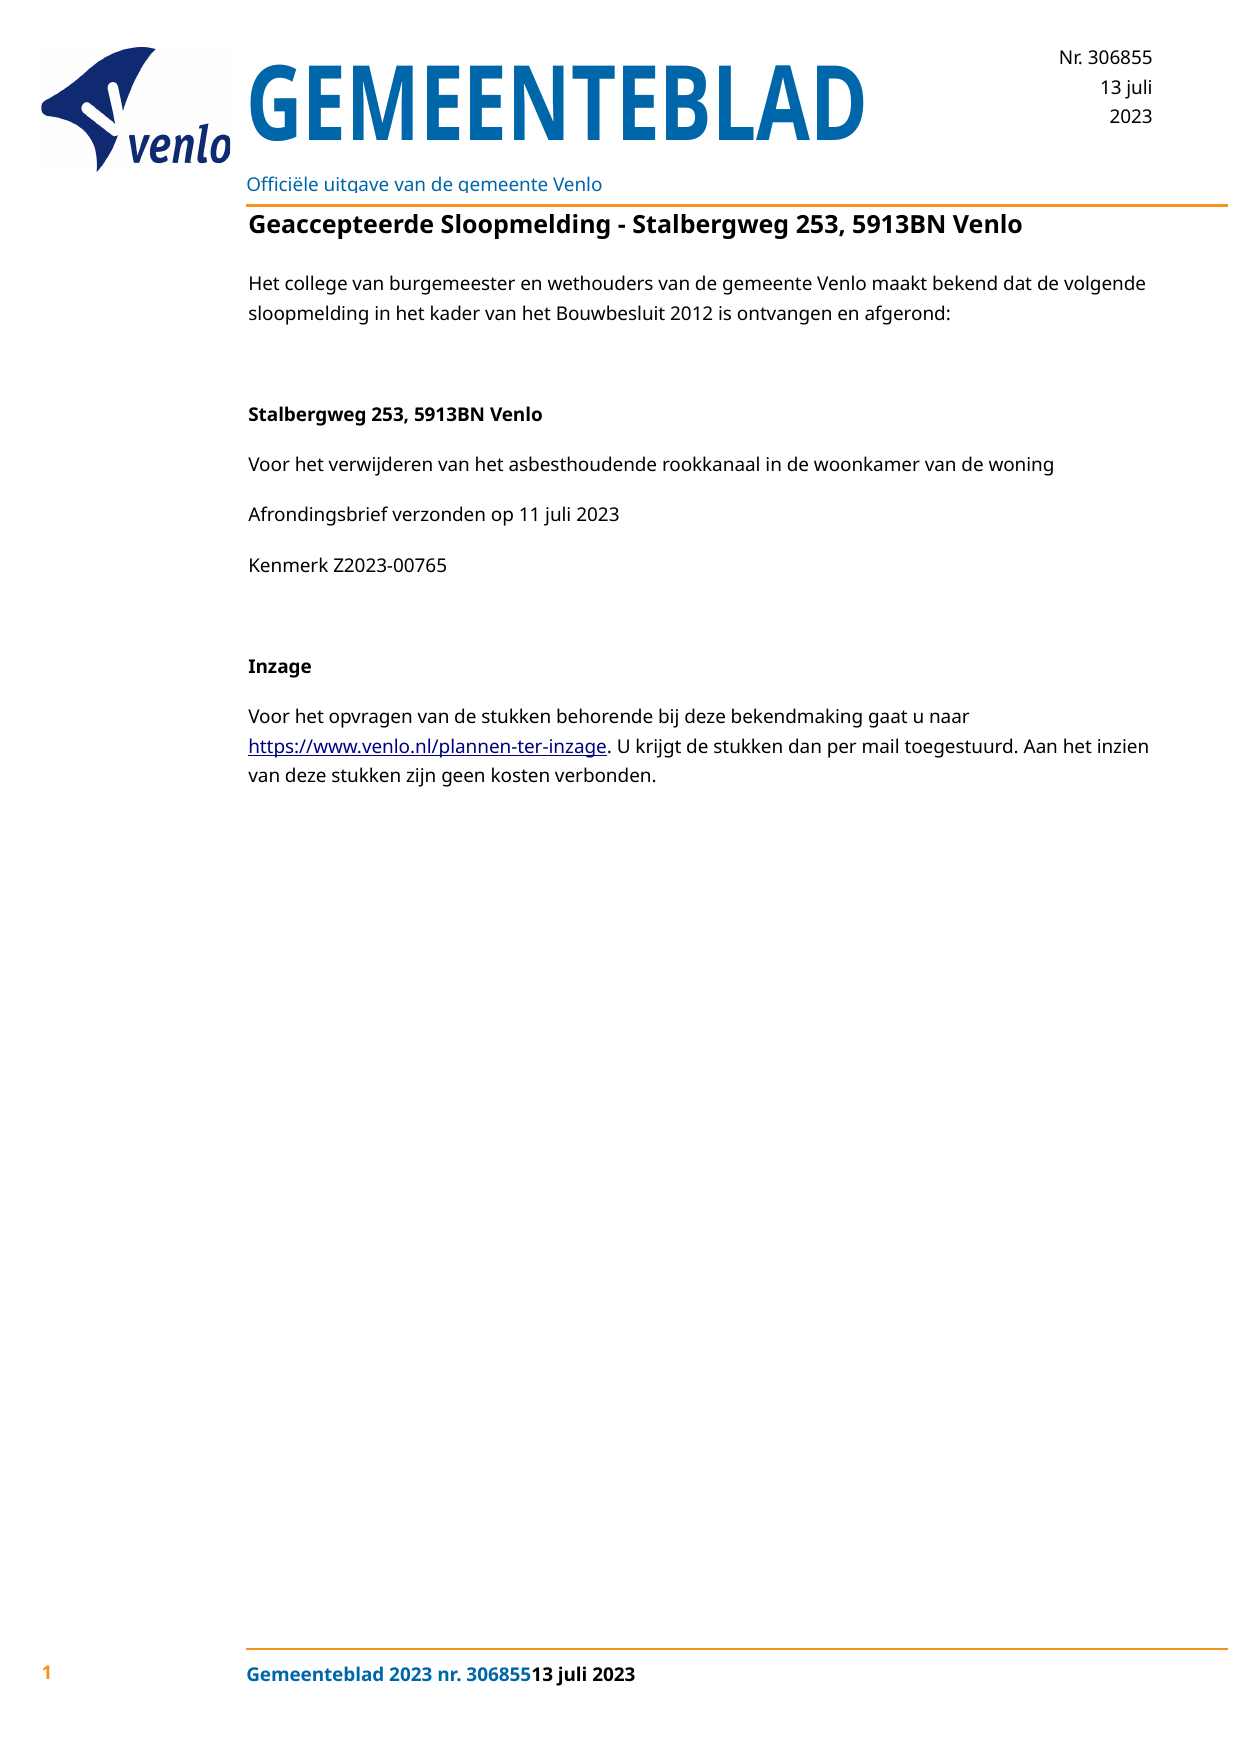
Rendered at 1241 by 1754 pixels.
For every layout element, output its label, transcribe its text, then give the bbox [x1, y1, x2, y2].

text Stalbergweg 253, 5913BN Venlo [248, 401, 1152, 426]
text Kenmerk Z2023-00765 [248, 552, 1152, 578]
text Voor het verwijderen van het asbesthoudende rookkanaal in de woonkamer van de woning [248, 451, 1152, 477]
text Voor het opvragen van de stukken behorende bij deze bekendmaking gaat u naar https://www.venlo.nl/plannen-ter-inzage. U krijgt de stukken dan per mail toegestuurd. Aan het inzien van deze stukken zijn geen kosten verbonden. [248, 703, 1152, 788]
picture [41, 47, 231, 172]
text Geaccepteerde Sloopmelding - Stalbergweg 253, 5913BN Venlo [248, 207, 1152, 241]
text Het college van burgemeester en wethouders van de gemeente Venlo maakt bekend dat de volgende sloopmelding in het kader van het Bouwbesluit 2012 is ontvangen en afgerond: [248, 270, 1152, 326]
text Afrondingsbrief verzonden op 11 juli 2023 [248, 502, 1152, 527]
text Inzage [248, 653, 1152, 678]
